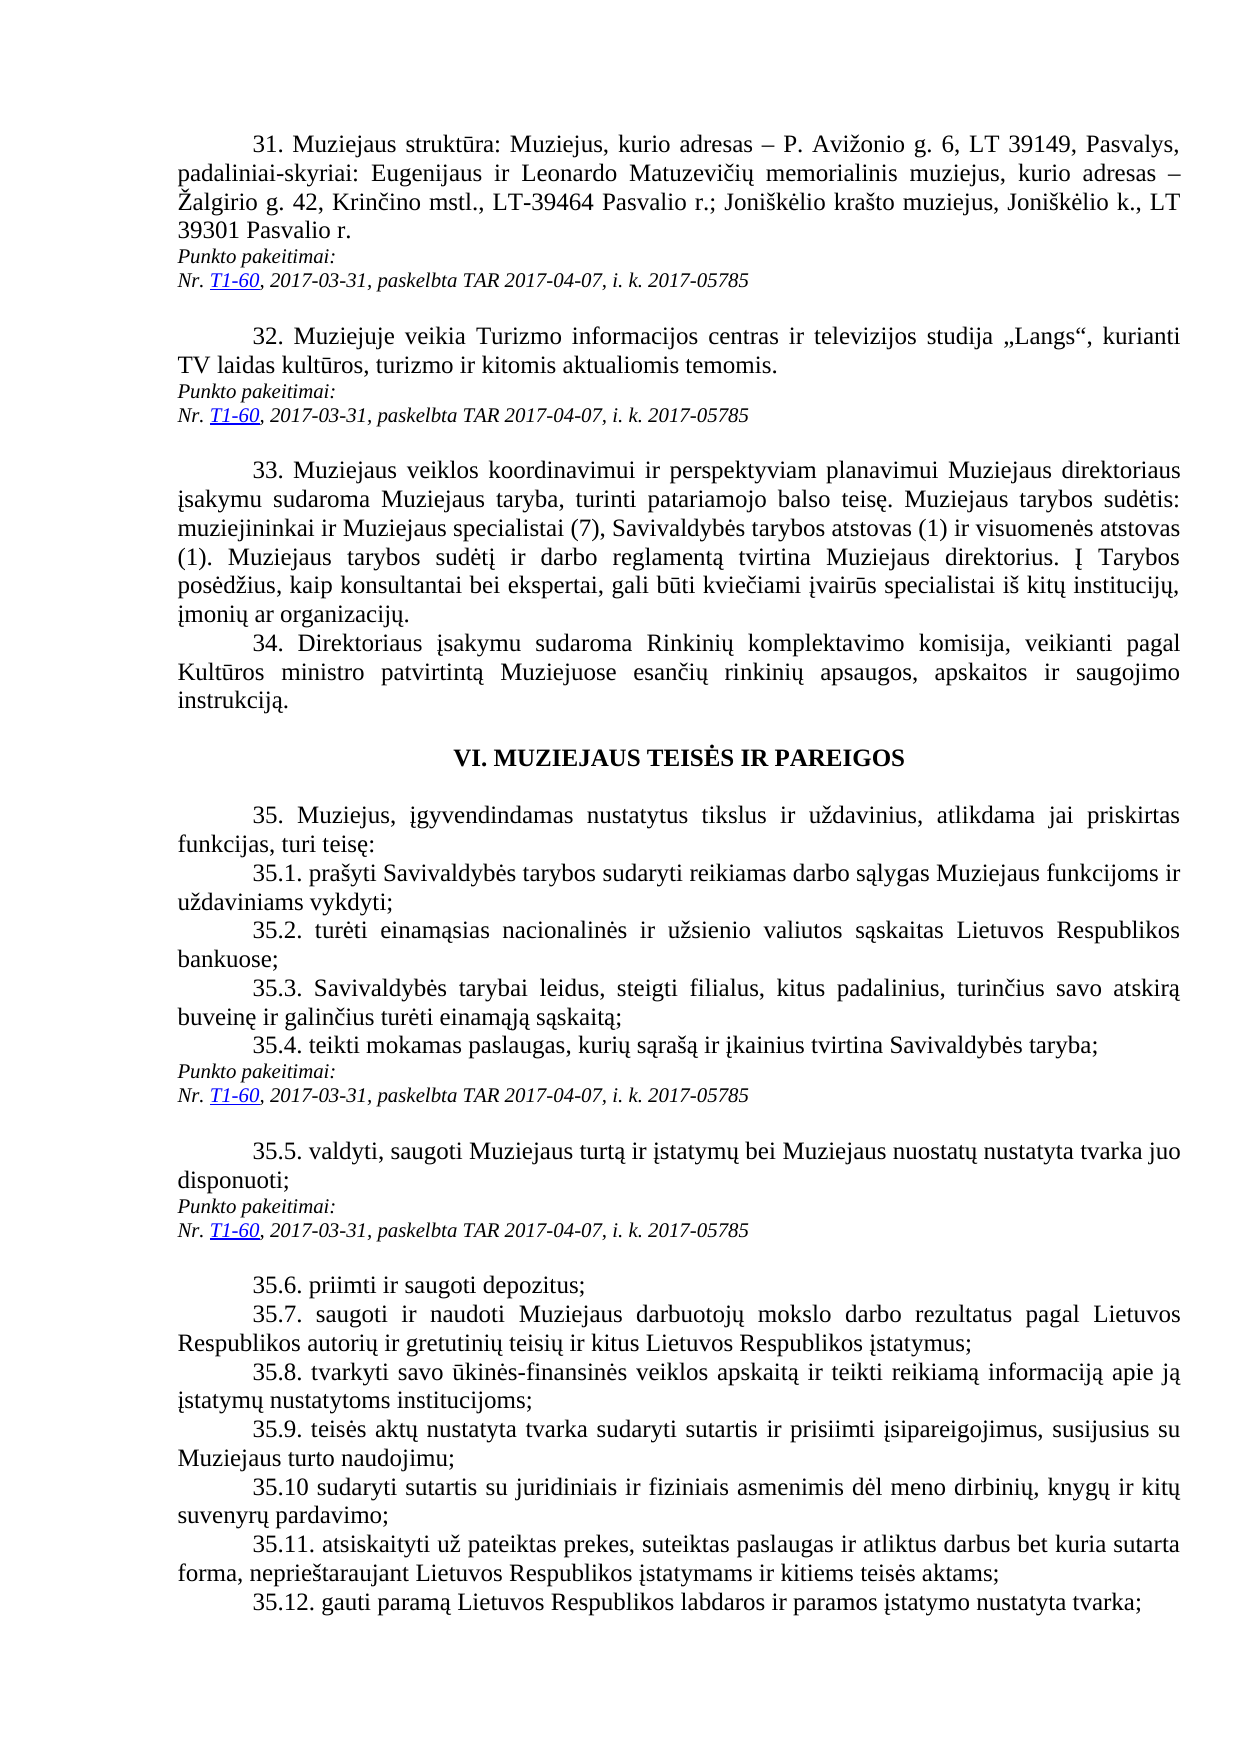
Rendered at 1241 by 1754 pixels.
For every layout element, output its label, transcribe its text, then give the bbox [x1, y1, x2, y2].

text vi. muZIEJAUS TEISĖS IR PAREIGOS [177, 743, 1181, 772]
text 35.10 sudaryti sutartis su juridiniais ir fiziniais asmenimis dėl meno dirbinių, knygų ir kitų suvenyrų pardavimo; [177, 1472, 1181, 1529]
text 33. Muziejaus veiklos koordinavimui ir perspektyviam planavimui Muziejaus direktoriaus įsakymu sudaroma Muziejaus taryba, turinti patariamojo balso teisę. Muziejaus tarybos sudėtis: muziejininkai ir Muziejaus specialistai (7), Savivaldybės tarybos atstovas (1) ir visuomenės atstovas (1). Muziejaus tarybos sudėtį ir darbo reglamentą tvirtina Muziejaus direktorius. Į Tarybos posėdžius, kaip konsultantai bei ekspertai, gali būti kviečiami įvairūs specialistai iš kitų institucijų, įmonių ar organizacijų. [177, 455, 1181, 628]
text 35.9. teisės aktų nustatyta tvarka sudaryti sutartis ir prisiimti įsipareigojimus, susijusius su Muziejaus turto naudojimu; [177, 1414, 1181, 1472]
text 31. Muziejaus struktūra: Muziejus, kurio adresas – P. Avižonio g. 6, LT 39149, Pasvalys, padaliniai-skyriai: Eugenijaus ir Leonardo Matuzevičių memorialinis muziejus, kurio adresas – Žalgirio g. 42, Krinčino mstl., LT-39464 Pasvalio r.; Joniškėlio krašto muziejus, Joniškėlio k., LT 39301 Pasvalio r. [177, 129, 1181, 244]
text 35. Muziejus, įgyvendindamas nustatytus tikslus ir uždavinius, atlikdama jai priskirtas funkcijas, turi teisę: [177, 800, 1181, 858]
text 35.4. teikti mokamas paslaugas, kurių sąrašą ir įkainius tvirtina Savivaldybės taryba; [177, 1030, 1181, 1059]
text Nr. T1-60, 2017-03-31, paskelbta TAR 2017-04-07, i. k. 2017-05785 [177, 268, 1181, 292]
text 35.1. prašyti Savivaldybės tarybos sudaryti reikiamas darbo sąlygas Muziejaus funkcijoms ir uždaviniams vykdyti; [177, 858, 1181, 915]
text 35.11. atsiskaityti už pateiktas prekes, suteiktas paslaugas ir atliktus darbus bet kuria sutarta forma, neprieštaraujant Lietuvos Respublikos įstatymams ir kitiems teisės aktams; [177, 1529, 1181, 1587]
text Punkto pakeitimai: [177, 244, 1181, 268]
text Nr. T1-60, 2017-03-31, paskelbta TAR 2017-04-07, i. k. 2017-05785 [177, 1083, 1181, 1107]
text 35.8. tvarkyti savo ūkinės-finansinės veiklos apskaitą ir teikti reikiamą informaciją apie ją įstatymų nustatytoms institucijoms; [177, 1357, 1181, 1414]
text Punkto pakeitimai: [177, 1193, 1181, 1218]
text 35.12. gauti paramą Lietuvos Respublikos labdaros ir paramos įstatymo nustatyta tvarka; [177, 1587, 1181, 1615]
text Nr. T1-60, 2017-03-31, paskelbta TAR 2017-04-07, i. k. 2017-05785 [177, 403, 1181, 427]
text 35.6. priimti ir saugoti depozitus; [177, 1270, 1181, 1299]
text Punkto pakeitimai: [177, 1059, 1181, 1083]
text 35.3. Savivaldybės tarybai leidus, steigti filialus, kitus padalinius, turinčius savo atskirą buveinę ir galinčius turėti einamąją sąskaitą; [177, 973, 1181, 1030]
text Punkto pakeitimai: [177, 378, 1181, 403]
text 34. Direktoriaus įsakymu sudaroma Rinkinių komplektavimo komisija, veikianti pagal kultūros ministro patvirtintą Muziejuose esančių rinkinių apsaugos, apskaitos ir saugojimo instrukciją. [177, 628, 1181, 714]
text 35.7. saugoti ir naudoti muziejaus darbuotojų mokslo darbo rezultatus pagal Lietuvos Respublikos autorių ir gretutinių teisių ir kitus Lietuvos Respublikos įstatymus; [177, 1299, 1181, 1357]
text 35.2. turėti einamąsias nacionalinės ir užsienio valiutos sąskaitas Lietuvos Respublikos bankuose; [177, 915, 1181, 973]
text 32. Muziejuje veikia Turizmo informacijos centras ir televizijos studija „Langs“, kurianti TV laidas kultūros, turizmo ir kitomis aktualiomis temomis. [177, 321, 1181, 378]
text 35.5. valdyti, saugoti muziejaus turtą ir įstatymų bei muziejaus nuostatų nustatyta tvarka juo disponuoti; [177, 1136, 1181, 1193]
text Nr. T1-60, 2017-03-31, paskelbta TAR 2017-04-07, i. k. 2017-05785 [177, 1218, 1181, 1242]
